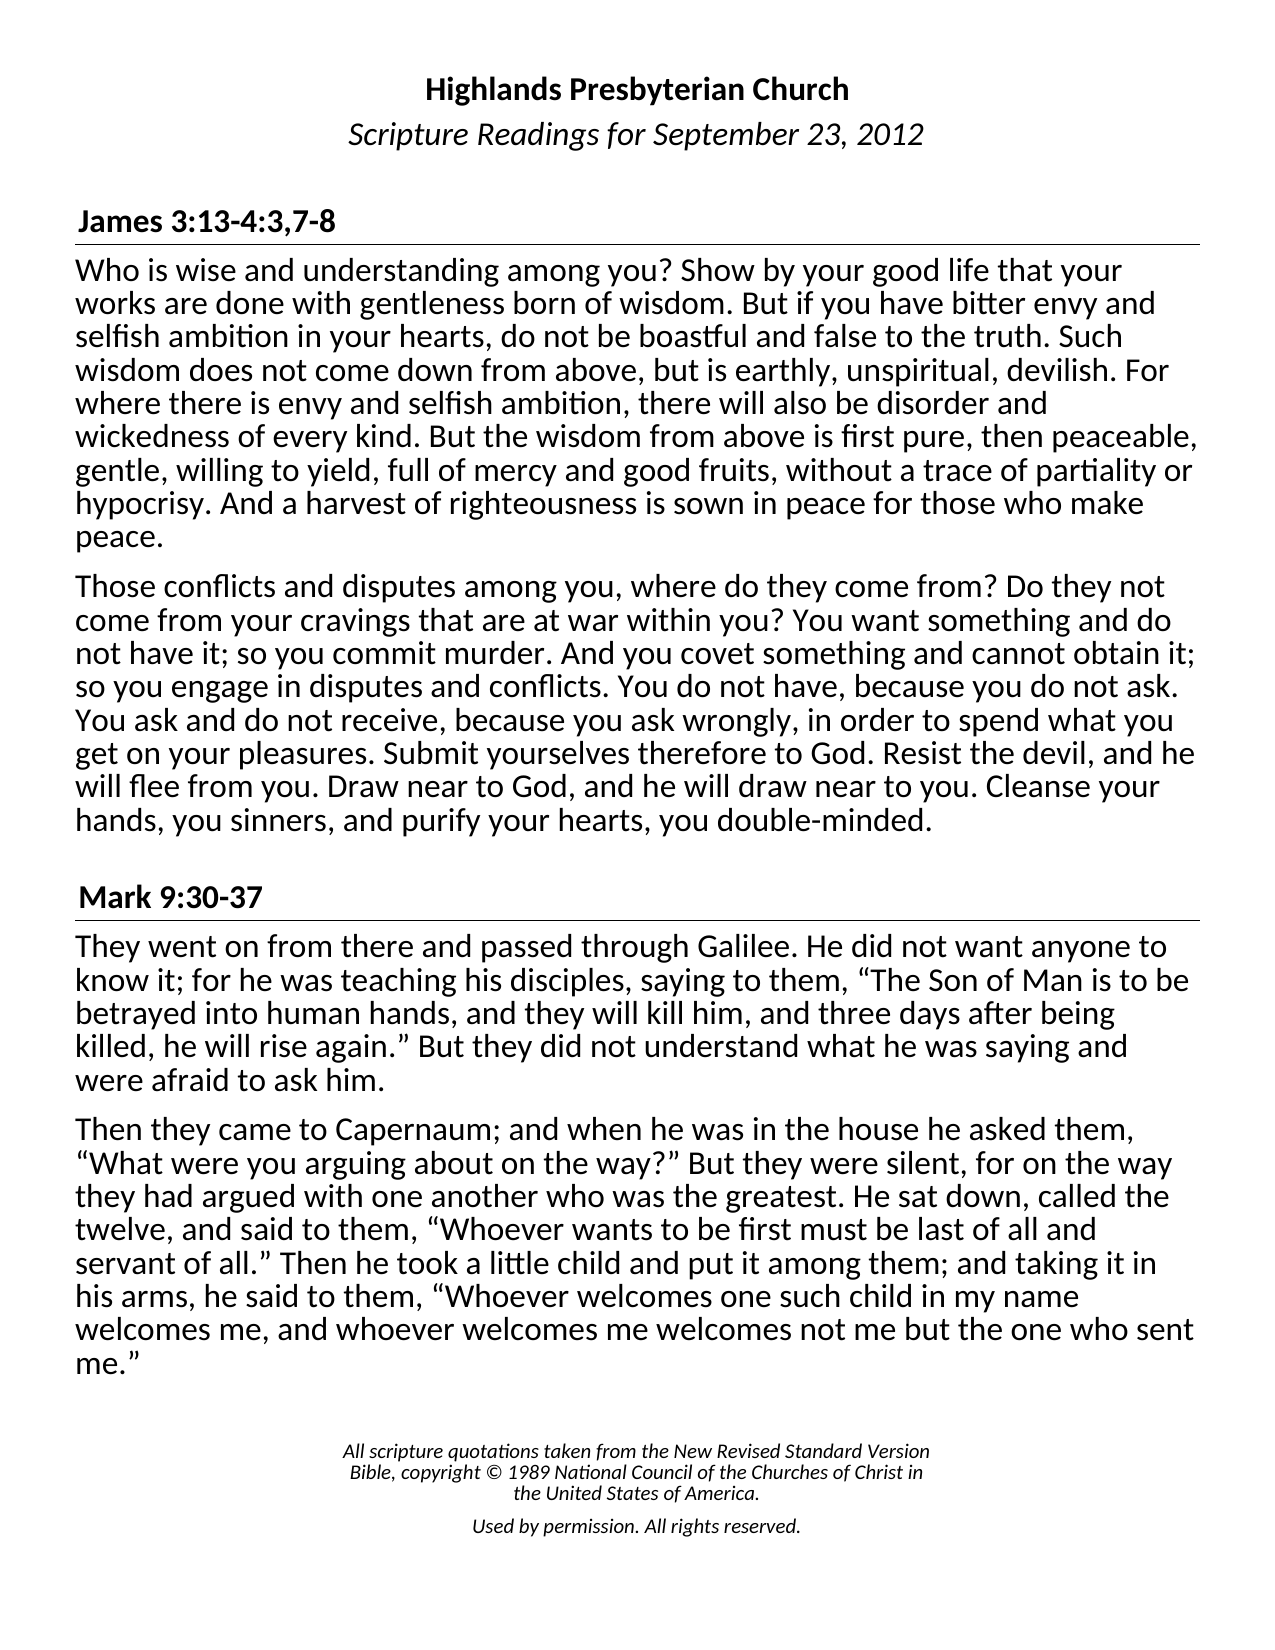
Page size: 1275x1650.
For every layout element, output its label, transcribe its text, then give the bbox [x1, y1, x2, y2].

subtitle Scripture Readings for September 23, 2012 [75, 120, 1200, 154]
text Those conflicts and disputes among you, where do they come from? Do they not come from your cravings that are at war within you? You want something and do not have it; so you commit murder. And you covet something and cannot obtain it; so you engage in disputes and conflicts. You do not have, because you do not ask. You ask and do not receive, because you ask wrongly, in order to spend what you get on your pleasures. Submit yourselves therefore to God. Resist the devil, and he will flee from you. Draw near to God, and he will draw near to you. Cleanse your hands, you sinners, and purify your hearts, you double-minded. [75, 573, 1200, 839]
text Then they came to Capernaum; and when he was in the house he asked them, “What were you arguing about on the way?” But they were silent, for on the way they had argued with one another who was the greatest. He sat down, called the twelve, and said to them, “Whoever wants to be first must be last of all and servant of all.” Then he took a little child and put it among them; and taking it in his arms, he said to them, “Whoever welcomes one such child in my name welcomes me, and whoever welcomes me welcomes not me but the one who sent me.” [75, 1116, 1200, 1382]
subtitle Mark 9:30-37 [75, 881, 1200, 920]
subtitle James 3:13-4:3,7-8 [75, 204, 1200, 244]
text Used by permission. All rights reserved. [337, 1518, 937, 1539]
text All scripture quotations taken from the New Revised Standard Version Bible, copyright © 1989 National Council of the Churches of Christ in the United States of America. [337, 1443, 937, 1506]
text They went on from there and passed through Galilee. He did not want anyone to know it; for he was teaching his disciples, saying to them, “The Son of Man is to be betrayed into human hands, and they will kill him, and three days after being killed, he will rise again.” But they did not understand what he was saying and were afraid to ask him. [75, 933, 1200, 1099]
text Who is wise and understanding among you? Show by your good life that your works are done with gentleness born of wisdom. But if you have bitter envy and selfish ambition in your hearts, do not be boastful and false to the truth. Such wisdom does not come down from above, but is earthly, unspiritual, devilish. For where there is envy and selfish ambition, there will also be disorder and wickedness of every kind. But the wisdom from above is first pure, then peaceable, gentle, willing to yield, full of mercy and good fruits, without a trace of partiality or hypocrisy. And a harvest of righteousness is sown in peace for those who make peace. [75, 256, 1200, 556]
title Highlands Presbyterian Church [75, 75, 1200, 108]
